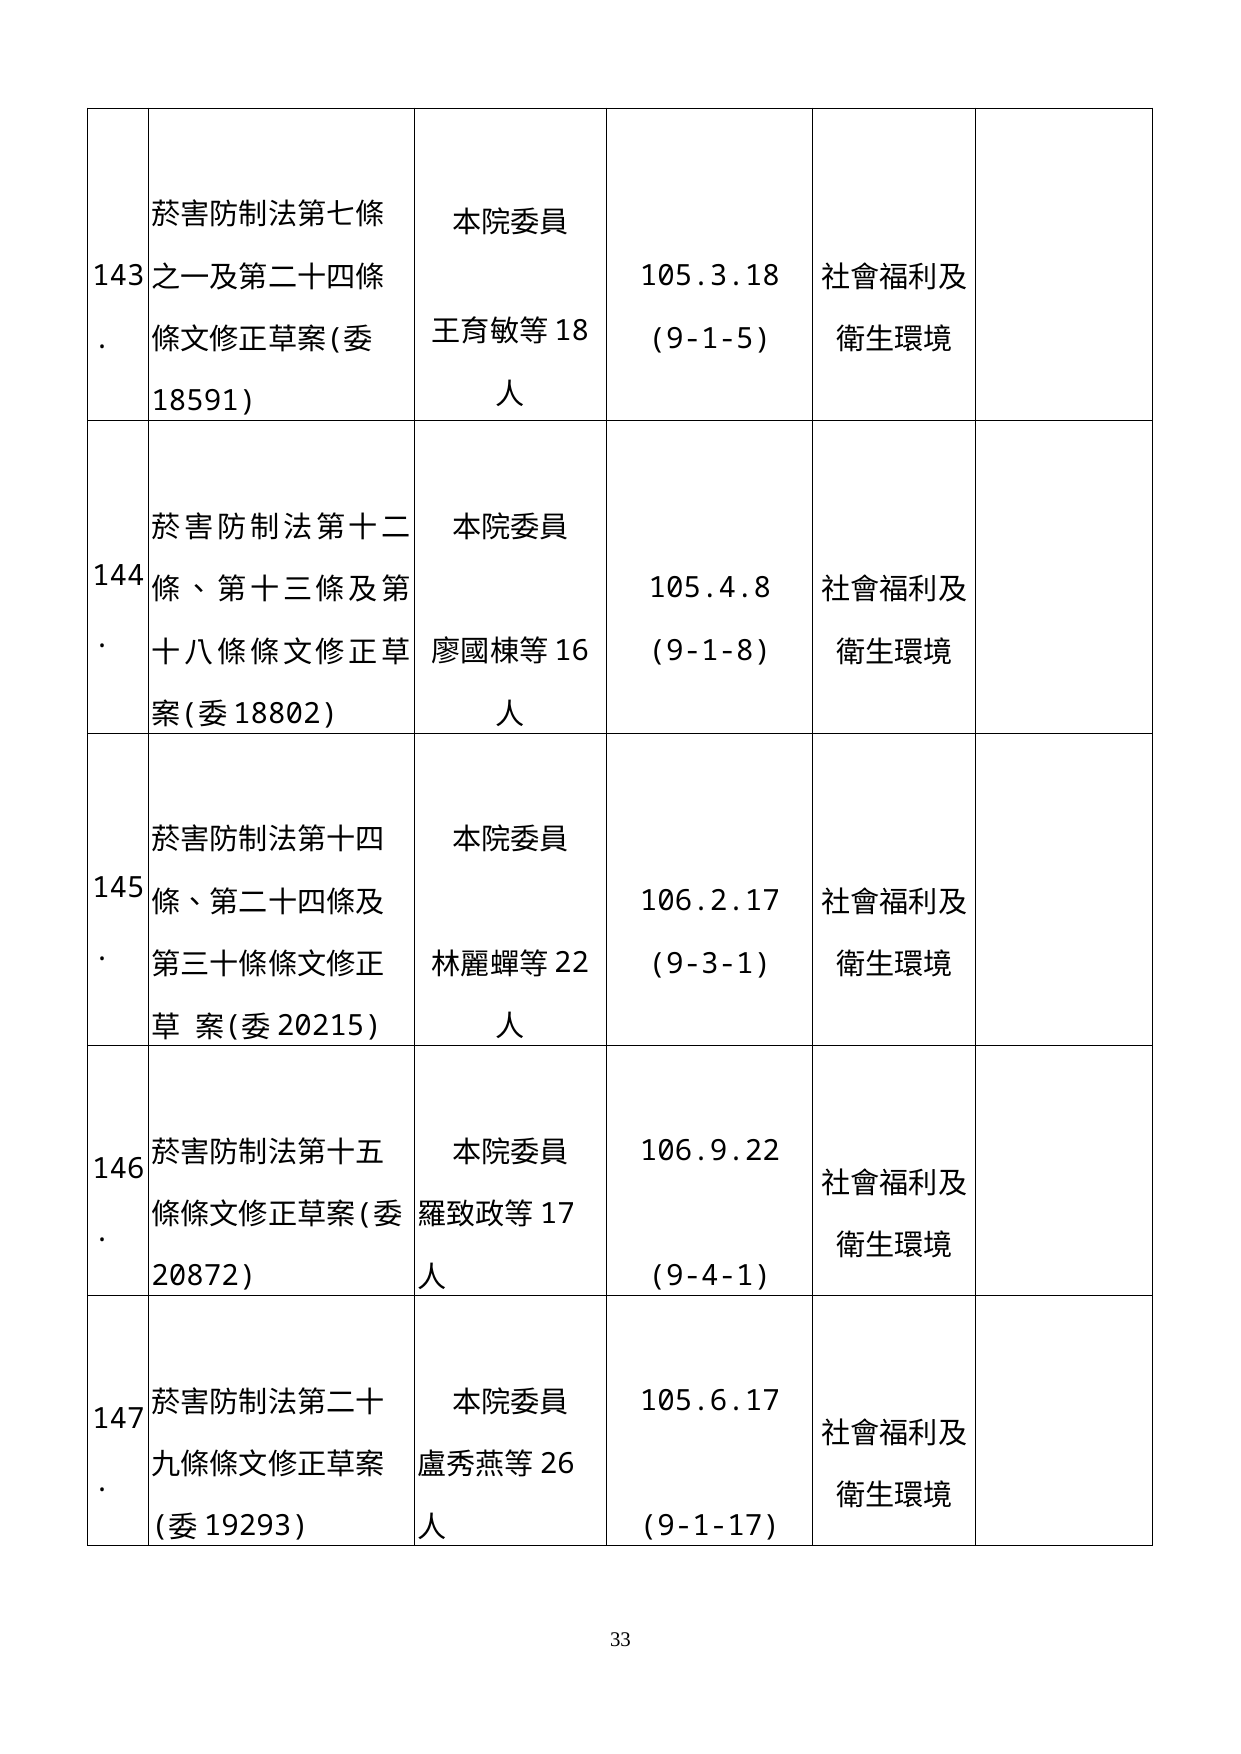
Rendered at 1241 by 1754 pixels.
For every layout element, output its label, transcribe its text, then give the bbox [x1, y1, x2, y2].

table_cell 本院委員 王育敏等18人 [415, 109, 606, 420]
table_cell [976, 734, 1152, 1045]
table_cell 本院委員 林麗蟬等22人 [415, 734, 606, 1045]
table_cell 菸害防制法第十四條、第二十四條及第三十條條文修正草 案(委20215) [149, 734, 414, 1045]
table_cell [88, 1046, 148, 1295]
table_cell [88, 109, 148, 420]
table_cell 105.4.8 (9-1-8) [607, 421, 812, 733]
table_cell 106.2.17 (9-3-1) [607, 734, 812, 1045]
table_cell [88, 734, 148, 1045]
table_cell 菸害防制法第十五條條文修正草案(委20872) [149, 1046, 414, 1295]
table_cell [976, 421, 1152, 733]
table_cell [976, 109, 1152, 420]
table_cell 本院委員 廖國棟等16人 [415, 421, 606, 733]
table_cell 105.3.18 (9-1-5) [607, 109, 812, 420]
table_cell 菸害防制法第十二條、第十三條及第十八條條文修正草案(委18802) [149, 421, 414, 733]
table_cell [976, 1046, 1152, 1295]
table_cell 本院委員 羅致政等17人 [415, 1046, 606, 1295]
table_cell 菸害防制法第七條之一及第二十四條條文修正草案(委18591) [149, 109, 414, 420]
table_cell 社會福利及衛生環境 [813, 421, 975, 733]
table_cell 本院委員 盧秀燕等26人 [415, 1296, 606, 1545]
table_cell 106.9.22 (9-4-1) [607, 1046, 812, 1295]
table_cell 社會福利及衛生環境 [813, 1296, 975, 1545]
table_cell 社會福利及衛生環境 [813, 109, 975, 420]
table_cell 菸害防制法第二十九條條文修正草案(委19293) [149, 1296, 414, 1545]
table_cell [88, 421, 148, 733]
table_cell 社會福利及衛生環境 [813, 734, 975, 1045]
table_cell 105.6.17 (9-1-17) [607, 1296, 812, 1545]
table_cell [88, 1296, 148, 1545]
table_cell [976, 1296, 1152, 1545]
table_cell 社會福利及衛生環境 [813, 1046, 975, 1295]
